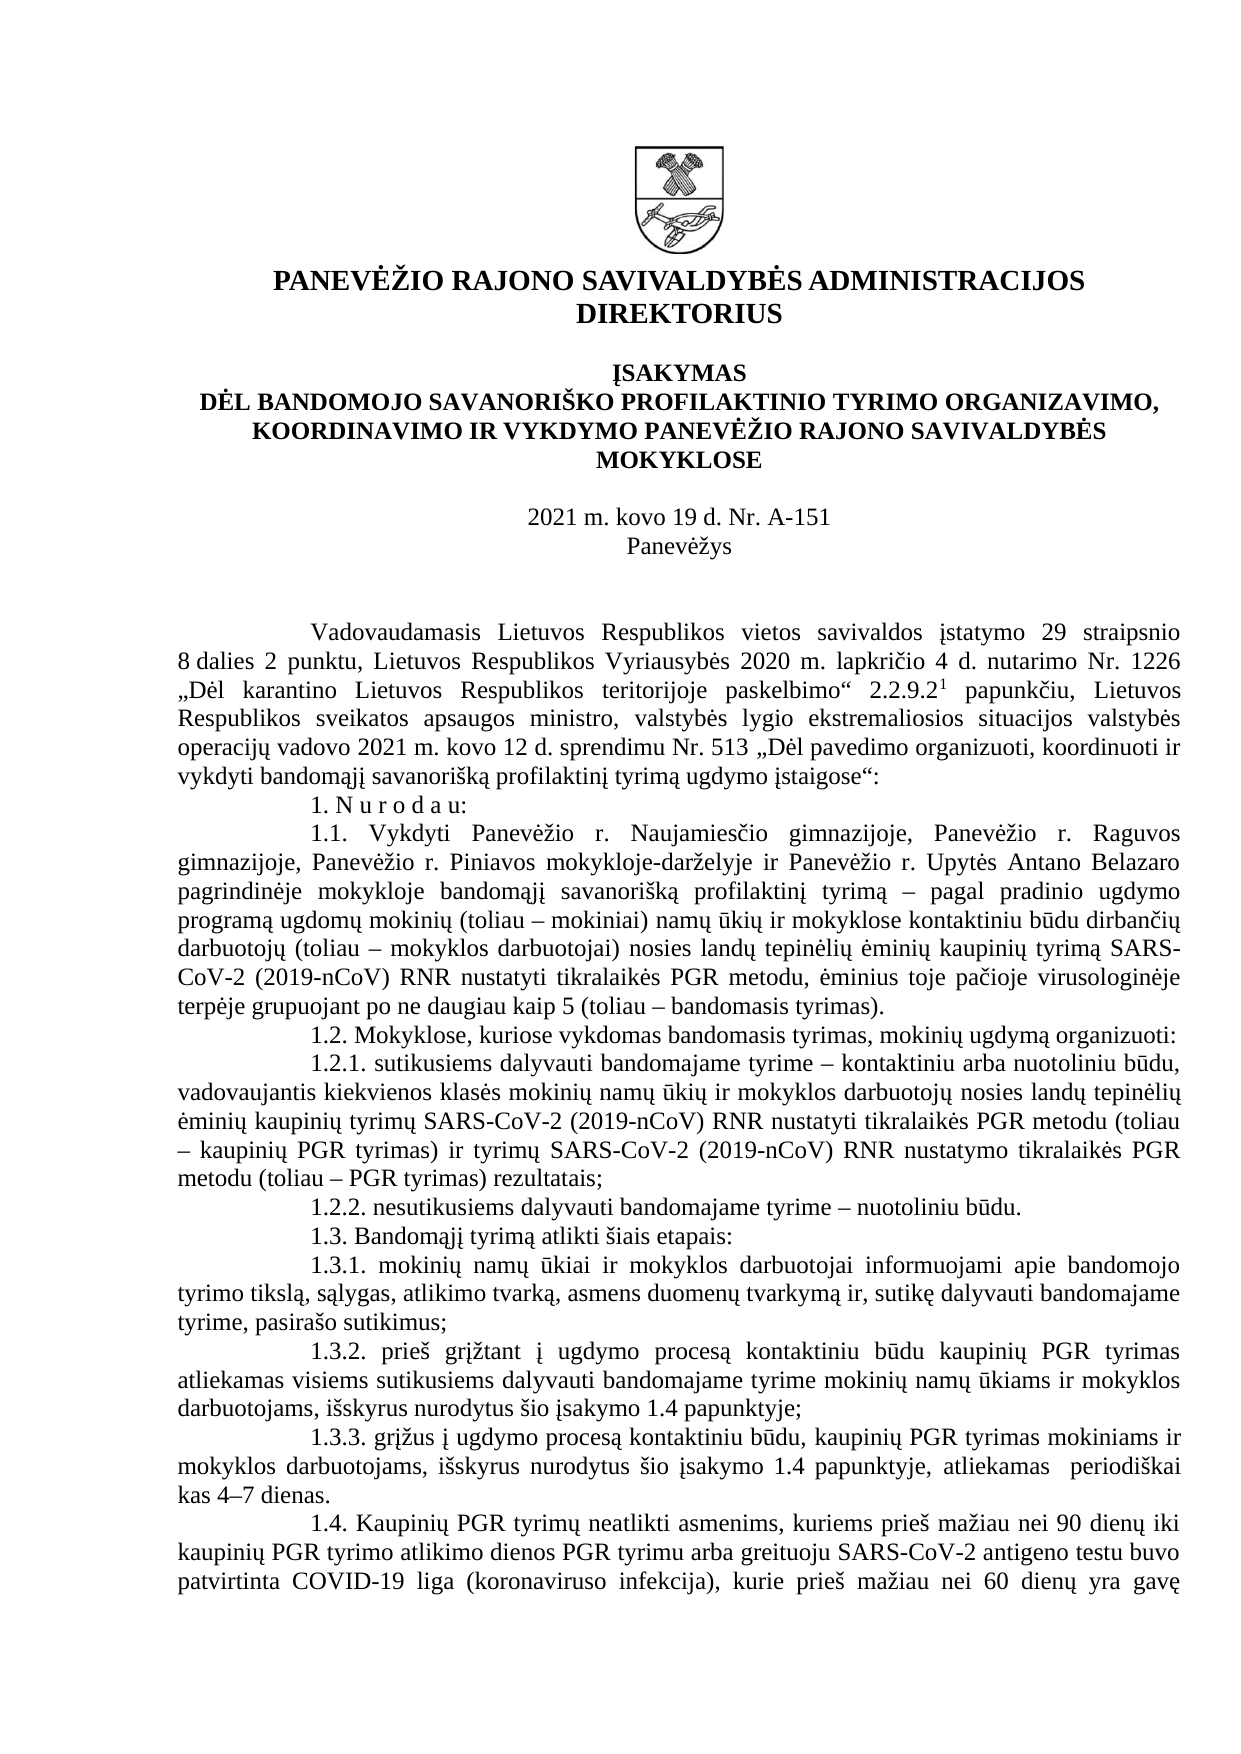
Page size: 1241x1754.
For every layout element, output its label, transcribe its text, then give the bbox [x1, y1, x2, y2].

text Vadovaudamasis Lietuvos Respublikos vietos savivaldos įstatymo 29 straipsnio 8 dalies 2 punktu, Lietuvos Respublikos Vyriausybės 2020 m. lapkričio 4 d. nutarimo Nr. 1226 „Dėl karantino Lietuvos Respublikos teritorijoje paskelbimo“ 2.2.9.21 papunkčiu, Lietuvos Respublikos sveikatos apsaugos ministro, valstybės lygio ekstremaliosios situacijos valstybės operacijų vadovo 2021 m. kovo 12 d. sprendimu Nr. 513 „Dėl pavedimo organizuoti, koordinuoti ir vykdyti bandomąjį savanorišką profilaktinį tyrimą ugdymo įstaigose“: [177, 617, 1181, 790]
text 1. N u r o d a u: [177, 790, 1181, 818]
text DĖL BANDOMOJO SAVANORIŠKO PROFILAKTINIO TYRIMO ORGANIZAVIMO, KOORDINAVIMO IR VYKDYMO PANEVĖŽIO RAJONO SAVIVALDYBĖS MOKYKLOSE [177, 387, 1181, 473]
text 1.2.1. sutikusiems dalyvauti bandomajame tyrime – kontaktiniu arba nuotoliniu būdu, vadovaujantis kiekvienos klasės mokinių namų ūkių ir mokyklos darbuotojų nosies landų tepinėlių ėminių kaupinių tyrimų SARS-CoV-2 (2019-nCoV) RNR nustatyti tikralaikės PGR metodu (toliau – kaupinių PGR tyrimas) ir tyrimų SARS-CoV-2 (2019-nCoV) RNR nustatymo tikralaikės PGR metodu (toliau – PGR tyrimas) rezultatais; [177, 1048, 1181, 1192]
text 1.3.3. grįžus į ugdymo procesą kontaktiniu būdu, kaupinių PGR tyrimas mokiniams ir mokyklos darbuotojams, išskyrus nurodytus šio įsakymo 1.4 papunktyje, atliekamas periodiškai kas 4–7 dienas. [177, 1422, 1181, 1508]
text PANEVĖŽIO RAJONO SAVIVALDYBĖS ADMINISTRACIJOS [177, 263, 1181, 296]
text Panevėžys [177, 531, 1181, 560]
text DIREKTORIUS [177, 296, 1181, 330]
text 1.2.2. nesutikusiems dalyvauti bandomajame tyrime – nuotoliniu būdu. [177, 1192, 1181, 1221]
text 1.1. Vykdyti Panevėžio r. Naujamiesčio gimnazijoje, Panevėžio r. Raguvos gimnazijoje, Panevėžio r. Piniavos mokykloje-darželyje ir Panevėžio r. Upytės Antano Belazaro pagrindinėje mokykloje bandomąjį savanorišką profilaktinį tyrimą – pagal pradinio ugdymo programą ugdomų mokinių (toliau – mokiniai) namų ūkių ir mokyklose kontaktiniu būdu dirbančių darbuotojų (toliau – mokyklos darbuotojai) nosies landų tepinėlių ėminių kaupinių tyrimą SARS-CoV-2 (2019-nCoV) RNR nustatyti tikralaikės PGR metodu, ėminius toje pačioje virusologinėje terpėje grupuojant po ne daugiau kaip 5 (toliau – bandomasis tyrimas). [177, 818, 1181, 1020]
text 1.2. Mokyklose, kuriose vykdomas bandomasis tyrimas, mokinių ugdymą organizuoti: [177, 1020, 1181, 1048]
text 1.4. Kaupinių PGR tyrimų neatlikti asmenims, kuriems prieš mažiau nei 90 dienų iki kaupinių PGR tyrimo atlikimo dienos PGR tyrimu arba greituoju SARS-CoV-2 antigeno testu buvo patvirtinta COVID-19 liga (koronaviruso infekcija), kurie prieš mažiau nei 60 dienų yra gavę [177, 1508, 1181, 1595]
text 1.3. Bandomąjį tyrimą atlikti šiais etapais: [177, 1221, 1181, 1250]
text 1.3.1. mokinių namų ūkiai ir mokyklos darbuotojai informuojami apie bandomojo tyrimo tikslą, sąlygas, atlikimo tvarką, asmens duomenų tvarkymą ir, sutikę dalyvauti bandomajame tyrime, pasirašo sutikimus; [177, 1250, 1181, 1336]
text ĮSAKYMAS [177, 358, 1181, 387]
text 1.3.2. prieš grįžtant į ugdymo procesą kontaktiniu būdu kaupinių PGR tyrimas atliekamas visiems sutikusiems dalyvauti bandomajame tyrime mokinių namų ūkiams ir mokyklos darbuotojams, išskyrus nurodytus šio įsakymo 1.4 papunktyje; [177, 1336, 1181, 1422]
text 2021 m. kovo 19 d. Nr. A-151 [177, 502, 1181, 531]
